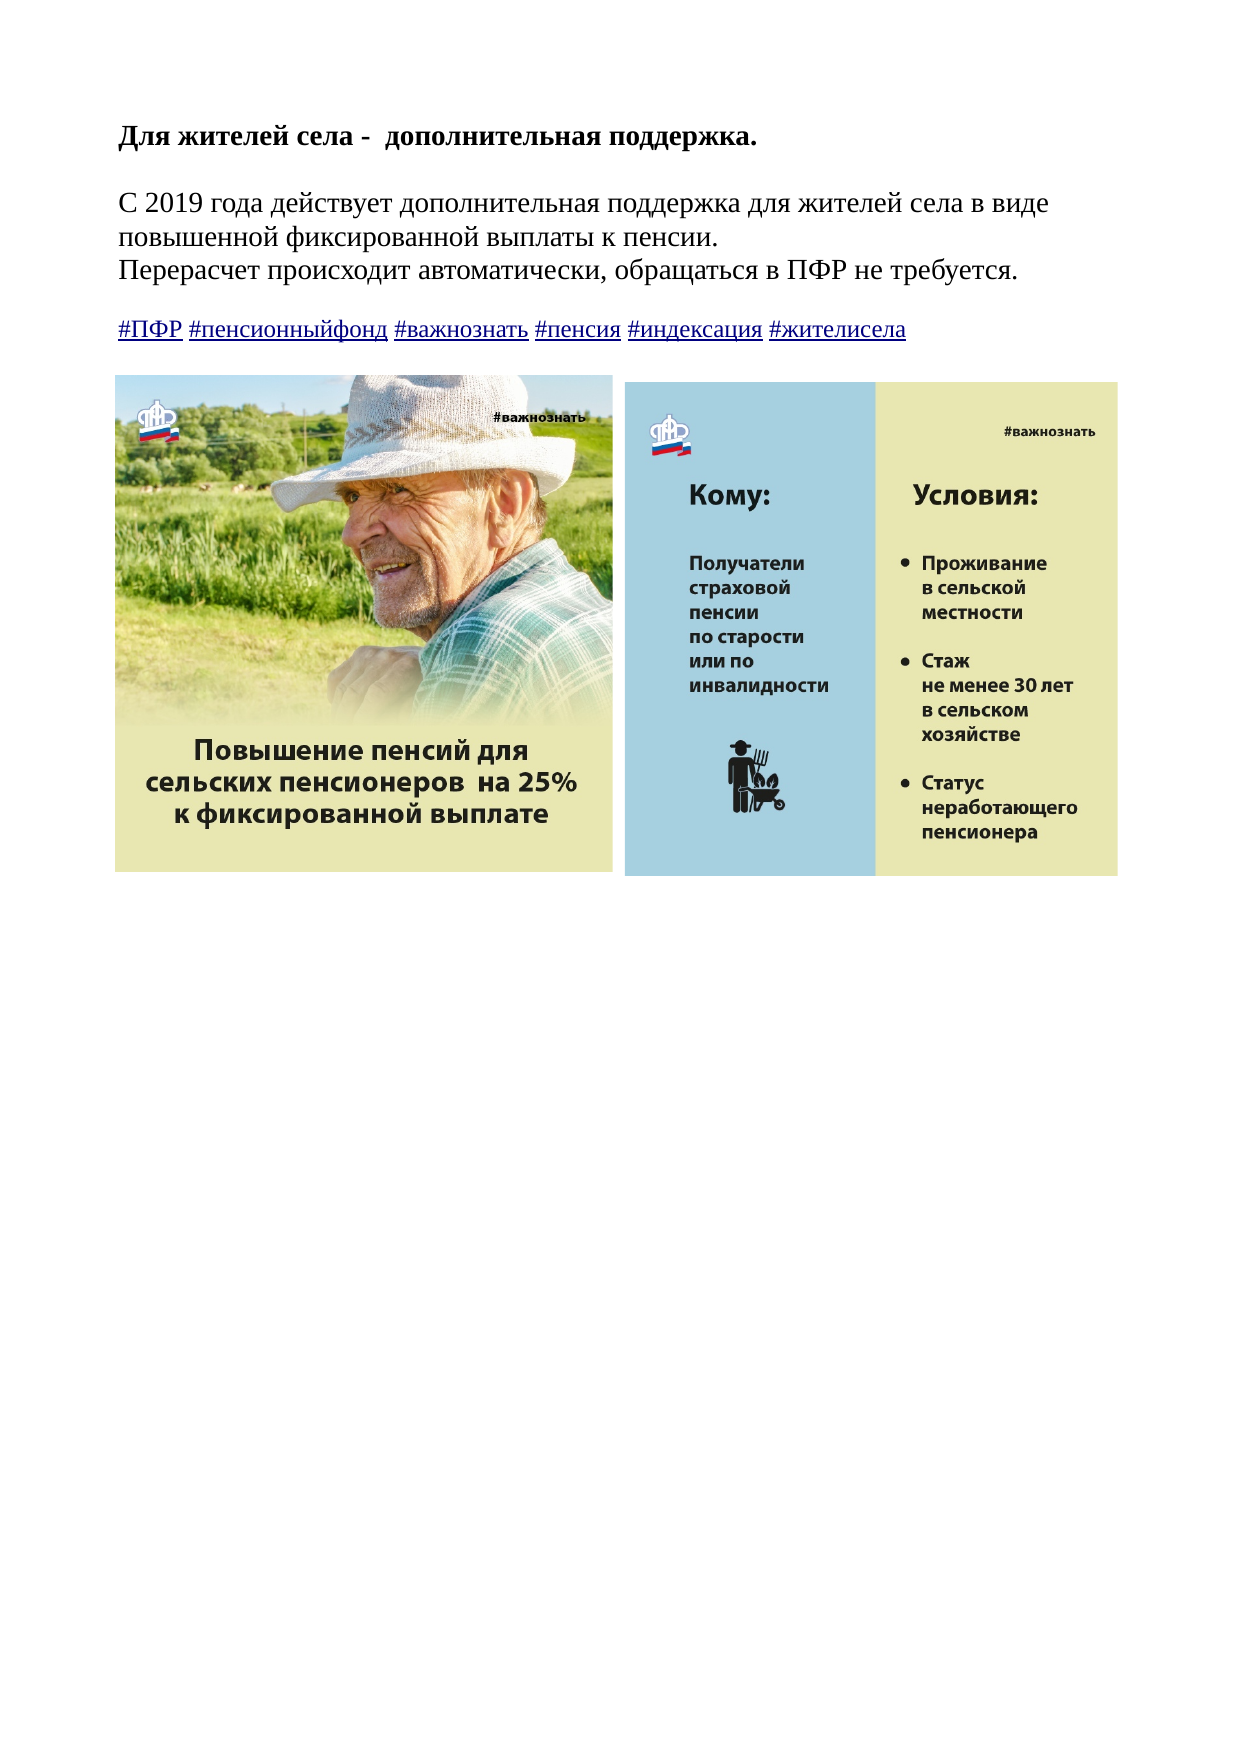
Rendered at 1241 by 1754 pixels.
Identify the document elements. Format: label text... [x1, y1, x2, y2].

text С 2019 года действует дополнительная поддержка для жителей села в виде повышенной фиксированной выплаты к пенсии. Перерасчет происходит автоматически, обращаться в ПФР не требуется. #ПФР #пенсионныйфонд #важнознать #пенсия #индексация #жителисела [118, 185, 1122, 343]
picture [115, 375, 613, 872]
picture [624, 382, 1118, 876]
text Для жителей села - дополнительная поддержка. [118, 118, 1122, 152]
